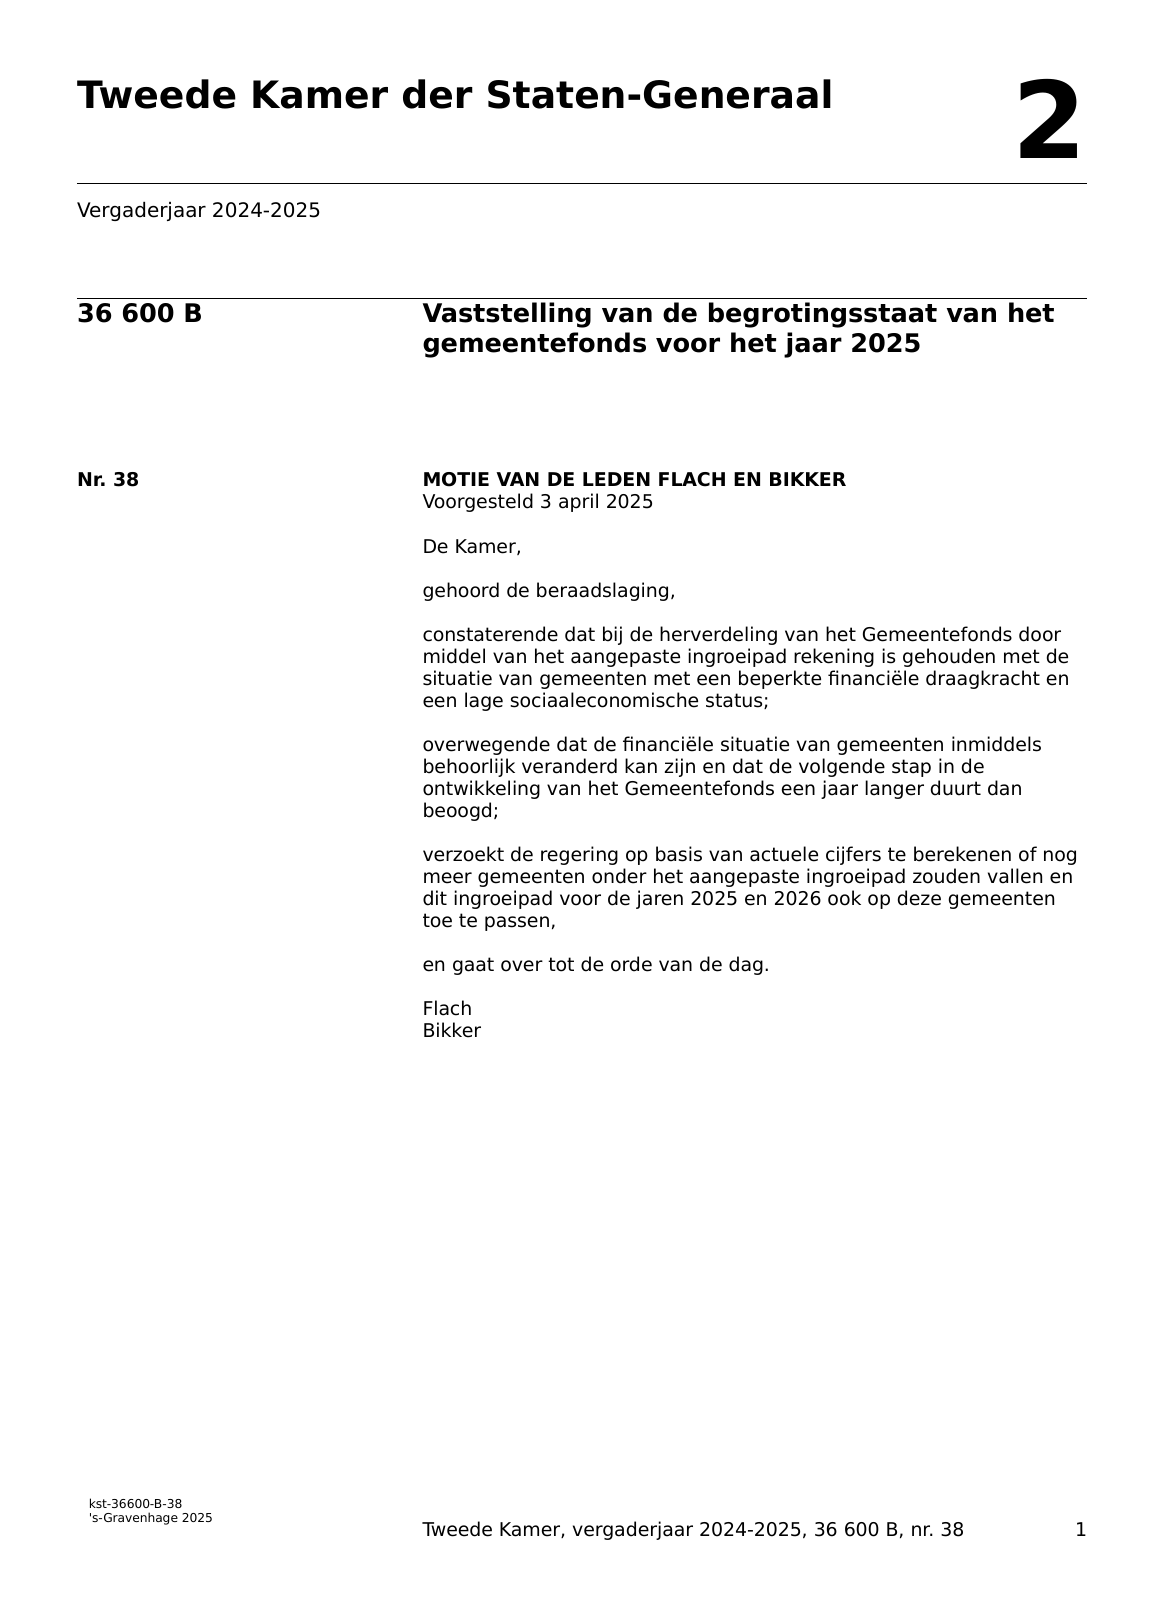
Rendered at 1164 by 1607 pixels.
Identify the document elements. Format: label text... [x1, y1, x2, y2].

text verzoekt de regering op basis van actuele cijfers te berekenen of nog meer gemeenten onder het aangepaste ingroeipad zouden vallen en dit ingroeipad voor de jaren 2025 en 2026 ook op deze gemeenten toe te passen, [422, 844, 1087, 932]
text overwegende dat de financiële situatie van gemeenten inmiddels behoorlijk veranderd kan zijn en dat de volgende stap in de ontwikkeling van het Gemeentefonds een jaar langer duurt dan beoogd; [422, 734, 1087, 822]
text constaterende dat bij de herverdeling van het Gemeentefonds door middel van het aangepaste ingroeipad rekening is gehouden met de situatie van gemeenten met een beperkte financiële draagkracht en een lage sociaaleconomische status; [422, 624, 1087, 712]
text Flach [422, 998, 1087, 1020]
subtitle 36 600 B Vaststelling van de begrotingsstaat van het gemeentefonds voor het jaar 2025 [77, 299, 1087, 358]
text gehoord de beraadslaging, [422, 580, 1087, 602]
text De Kamer, [422, 536, 1087, 557]
subtitle Nr. 38 MOTIE VAN DE LEDEN FLACH EN BIKKER [77, 469, 1087, 491]
table_header 2 [886, 59, 1087, 183]
text 's-Gravenhage 2025 [88, 1511, 323, 1525]
table_cell Vergaderjaar 2024-2025 [77, 184, 1087, 298]
text Bikker [422, 1020, 1087, 1042]
text Voorgesteld 3 april 2025 [422, 491, 1087, 513]
text kst-36600-B-38 [88, 1497, 323, 1511]
table_header Tweede Kamer der Staten-Generaal [77, 59, 886, 183]
text en gaat over tot de orde van de dag. [422, 954, 1087, 976]
